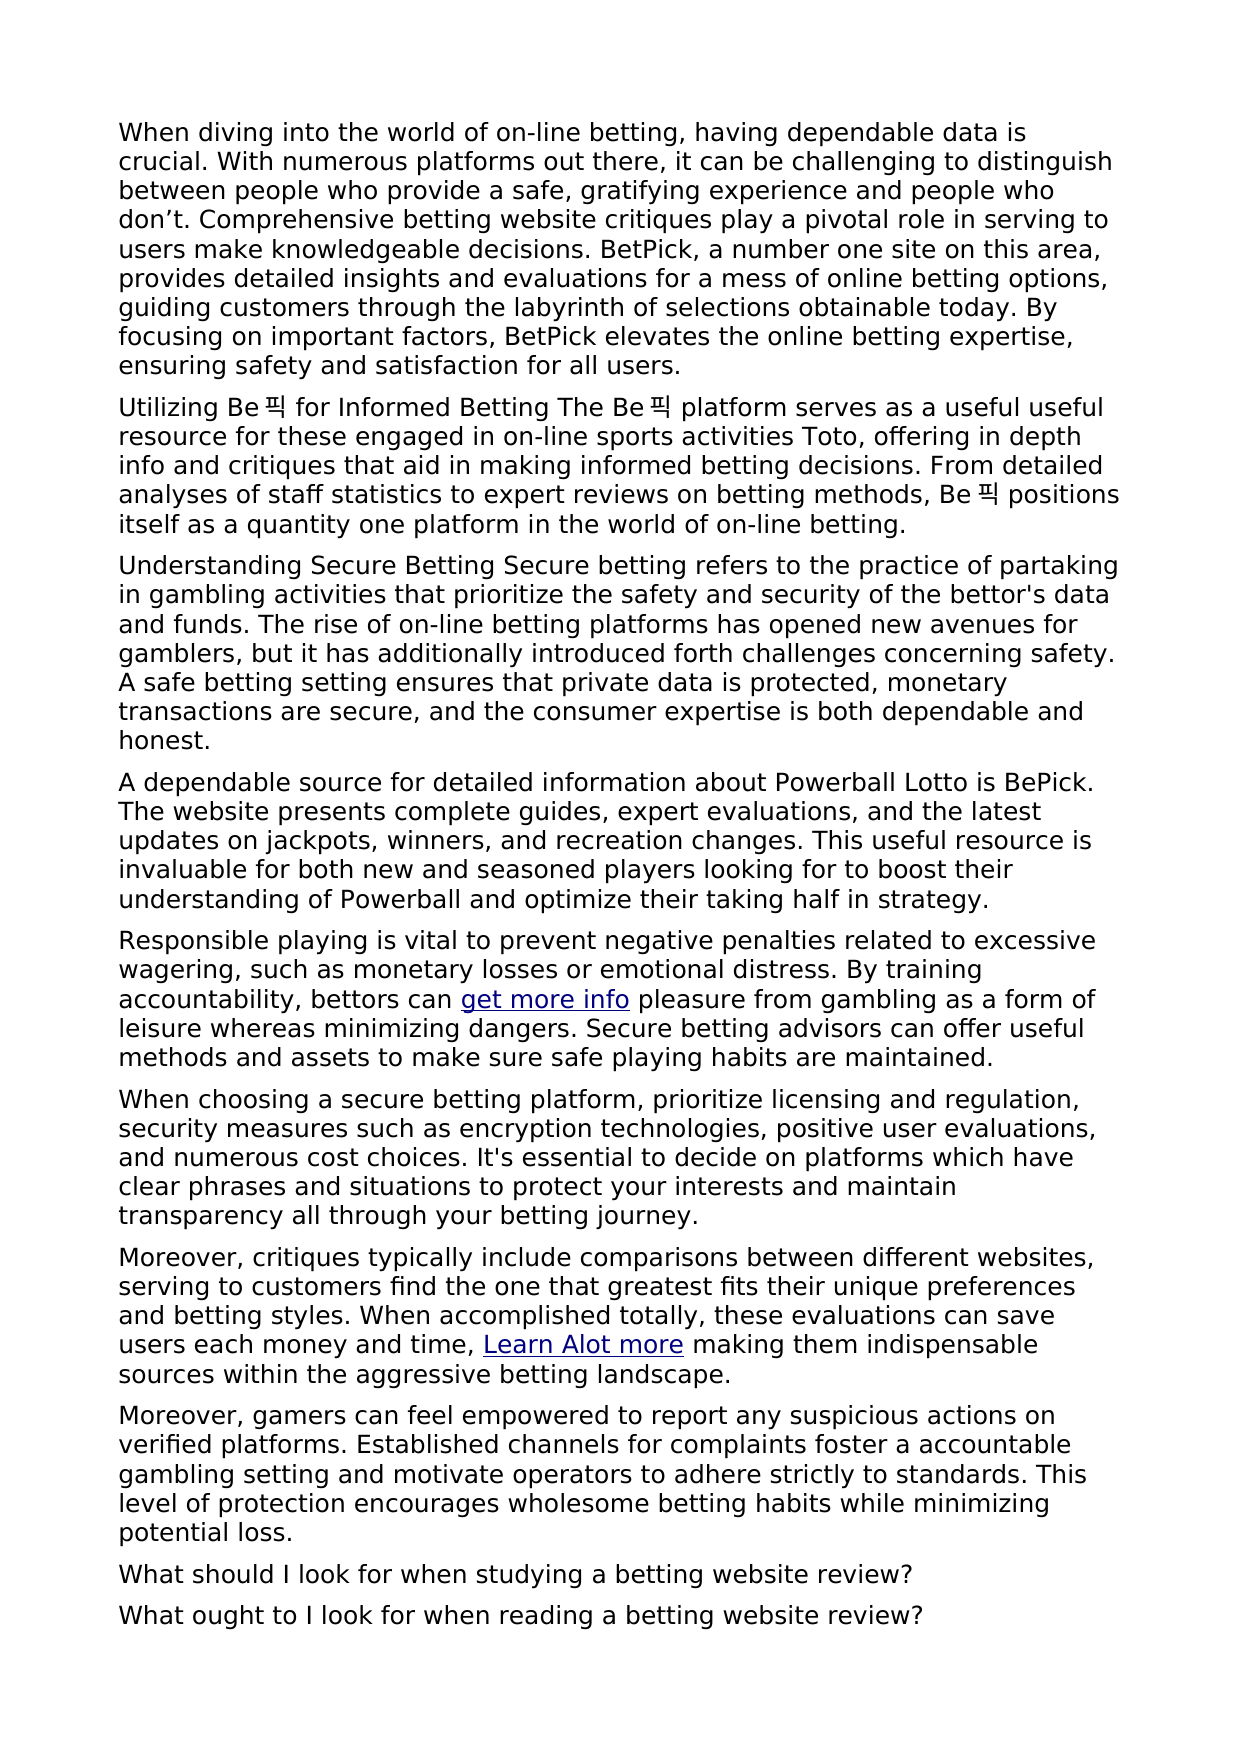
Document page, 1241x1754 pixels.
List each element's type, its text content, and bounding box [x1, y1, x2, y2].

text Moreover, critiques typically include comparisons between different websites, serving to customers find the one that greatest fits their unique preferences and betting styles. When accomplished totally, these evaluations can save users each money and time, Learn Alot more making them indispensable sources within the aggressive betting landscape. [118, 1243, 1122, 1389]
text When choosing a secure betting platform, prioritize licensing and regulation, security measures such as encryption technologies, positive user evaluations, and numerous cost choices. It's essential to decide on platforms which have clear phrases and situations to protect your interests and maintain transparency all through your betting journey. [118, 1085, 1122, 1231]
text Moreover, gamers can feel empowered to report any suspicious actions on verified platforms. Established channels for complaints foster a accountable gambling setting and motivate operators to adhere strictly to standards. This level of protection encourages wholesome betting habits while minimizing potential loss. [118, 1401, 1122, 1547]
text Understanding Secure Betting Secure betting refers to the practice of partaking in gambling activities that prioritize the safety and security of the bettor's data and funds. The rise of on-line betting platforms has opened new avenues for gamblers, but it has additionally introduced forth challenges concerning safety. A safe betting setting ensures that private data is protected, monetary transactions are secure, and the consumer expertise is both dependable and honest. [118, 551, 1122, 756]
text What ought to I look for when reading a betting website review? [118, 1601, 1122, 1631]
text Utilizing Be픽 for Informed Betting The Be픽 platform serves as a useful useful resource for these engaged in on-line sports activities Toto, offering in depth info and critiques that aid in making informed betting decisions. From detailed analyses of staff statistics to expert reviews on betting methods, Be픽 positions itself as a quantity one platform in the world of on-line betting. [118, 393, 1122, 539]
text When diving into the world of on-line betting, having dependable data is crucial. With numerous platforms out there, it can be challenging to distinguish between people who provide a safe, gratifying experience and people who don’t. Comprehensive betting website critiques play a pivotal role in serving to users make knowledgeable decisions. BetPick, a number one site on this area, provides detailed insights and evaluations for a mess of online betting options, guiding customers through the labyrinth of selections obtainable today. By focusing on important factors, BetPick elevates the online betting expertise, ensuring safety and satisfaction for all users. [118, 118, 1122, 381]
text A dependable source for detailed information about Powerball Lotto is BePick. The website presents complete guides, expert evaluations, and the latest updates on jackpots, winners, and recreation changes. This useful resource is invaluable for both new and seasoned players looking for to boost their understanding of Powerball and optimize their taking half in strategy. [118, 768, 1122, 914]
text Responsible playing is vital to prevent negative penalties related to excessive wagering, such as monetary losses or emotional distress. By training accountability, bettors can get more info pleasure from gambling as a form of leisure whereas minimizing dangers. Secure betting advisors can offer useful methods and assets to make sure safe playing habits are maintained. [118, 926, 1122, 1072]
text What should I look for when studying a betting website review? [118, 1560, 1122, 1589]
